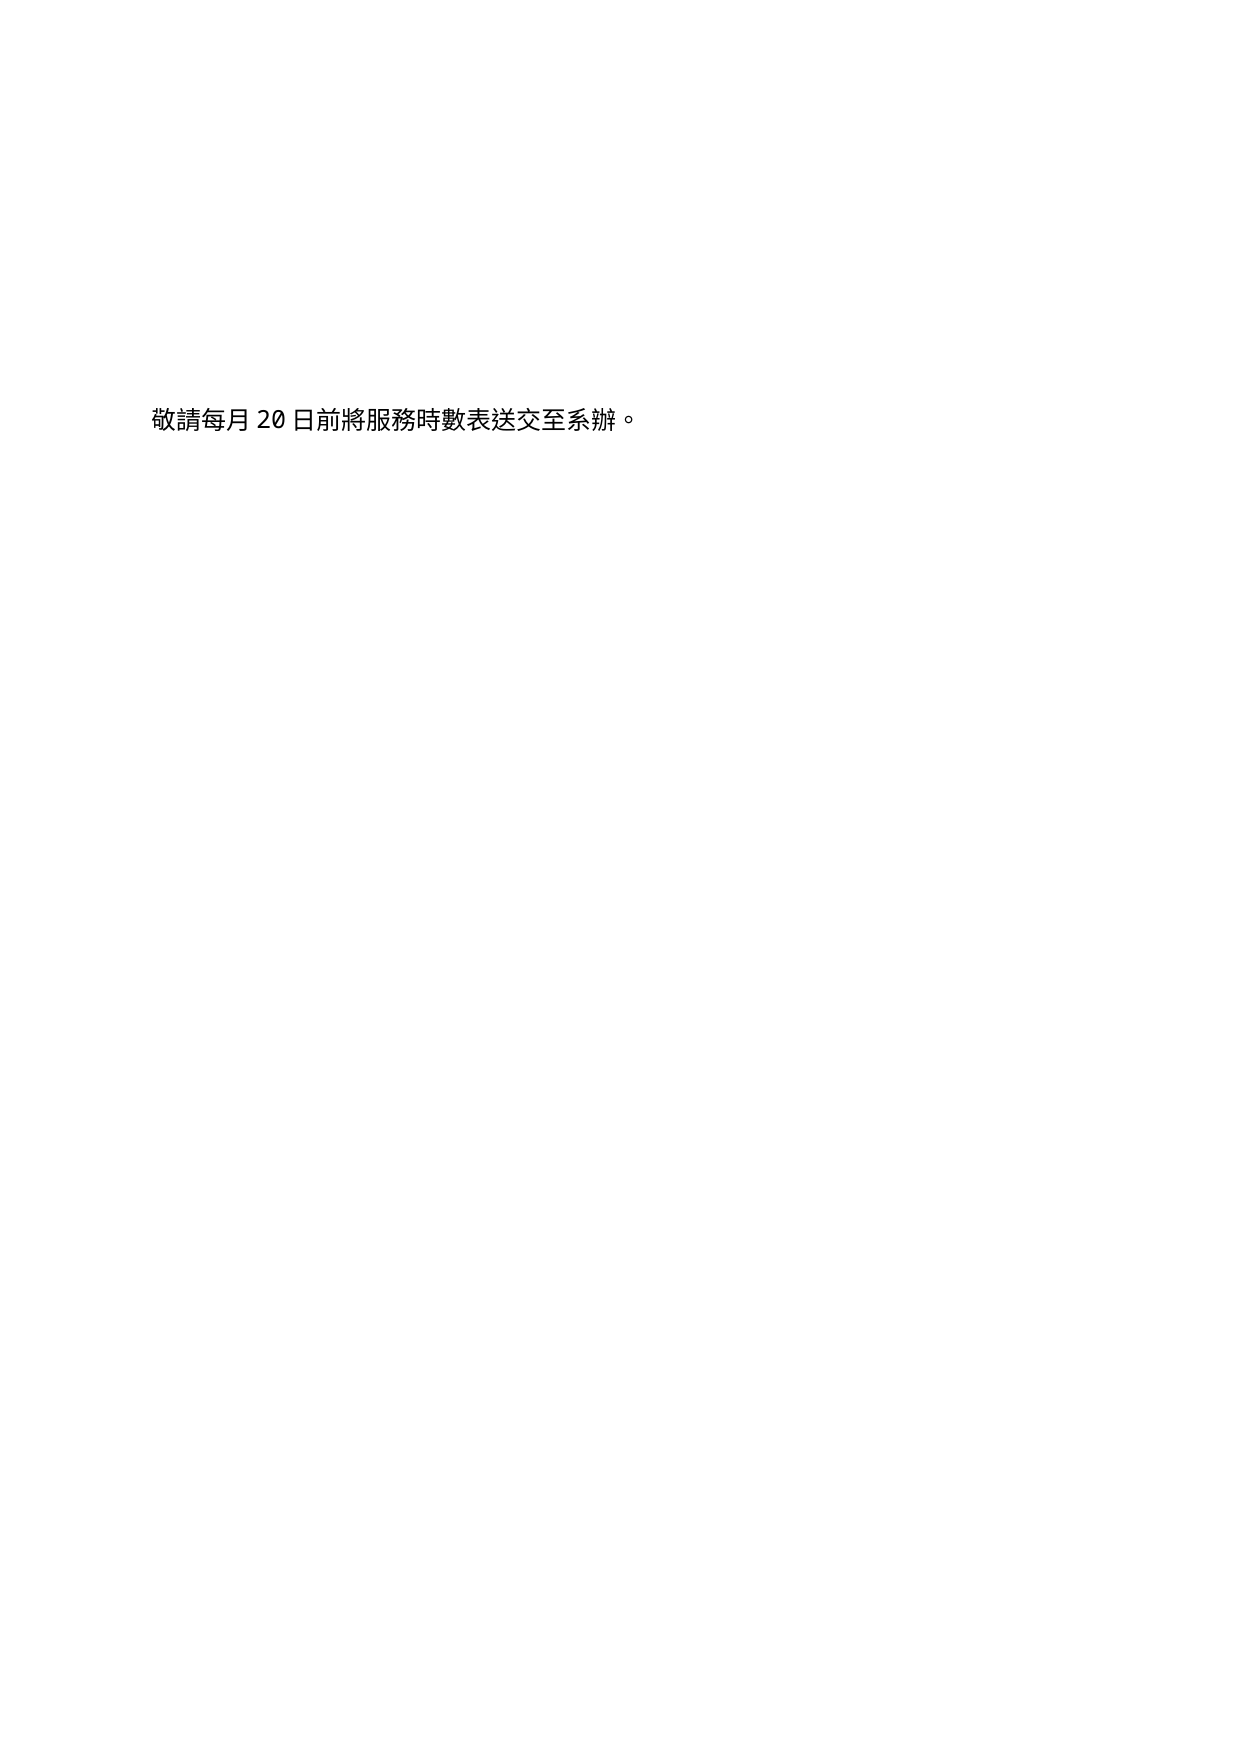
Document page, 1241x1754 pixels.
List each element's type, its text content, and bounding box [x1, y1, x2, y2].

text 敬請每月20日前將服務時數表送交至系辦。 [151, 377, 1134, 439]
